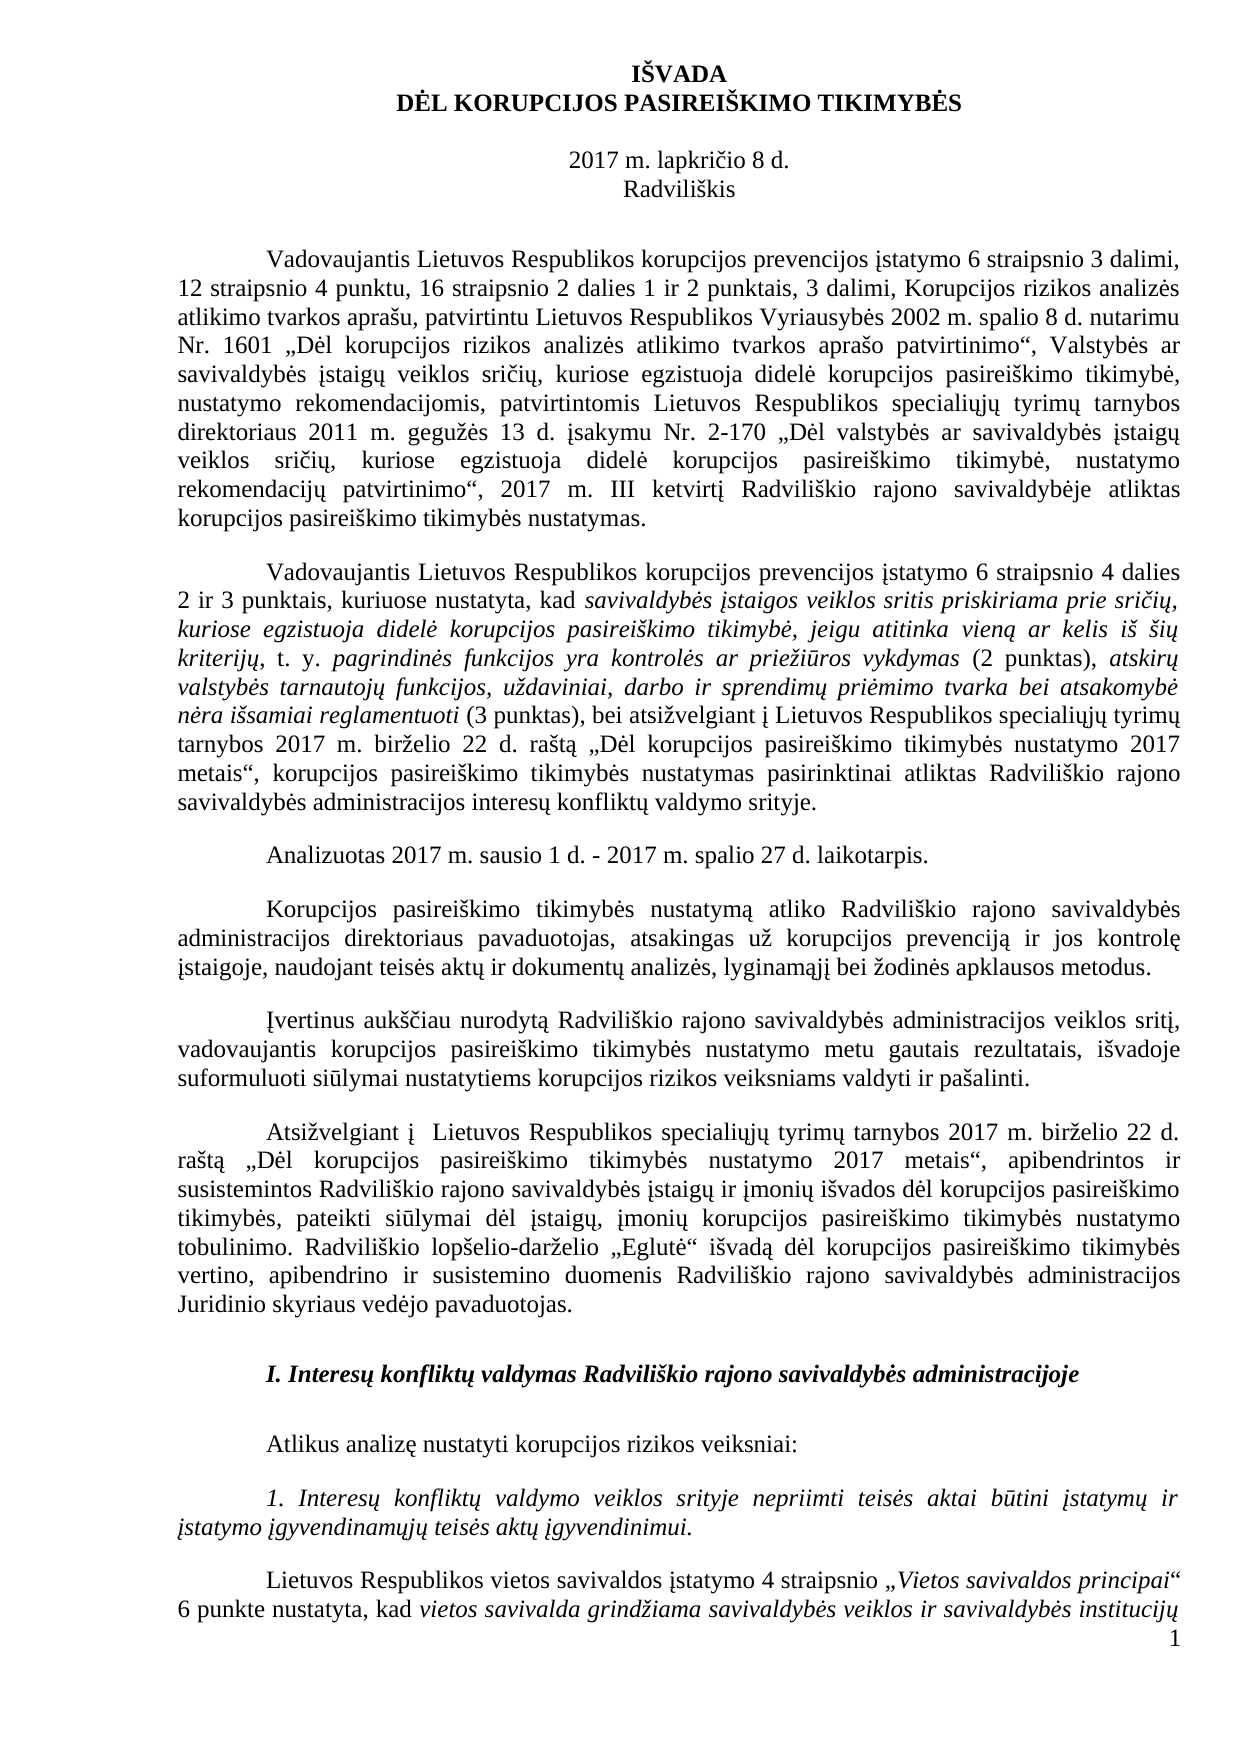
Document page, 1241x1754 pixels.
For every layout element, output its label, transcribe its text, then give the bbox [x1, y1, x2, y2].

text 1. Interesų konfliktų valdymo veiklos srityje nepriimti teisės aktai būtini įstatymų ir įstatymo įgyvendinamųjų teisės aktų įgyvendinimui. [177, 1483, 1181, 1540]
text Atsižvelgiant į Lietuvos Respublikos specialiųjų tyrimų tarnybos 2017 m. birželio 22 d. raštą „Dėl korupcijos pasireiškimo tikimybės nustatymo 2017 metais“, apibendrintos ir susistemintos Radviliškio rajono savivaldybės įstaigų ir įmonių išvados dėl korupcijos pasireiškimo tikimybės, pateikti siūlymai dėl įstaigų, įmonių korupcijos pasireiškimo tikimybės nustatymo tobulinimo. Radviliškio lopšelio-darželio „Eglutė“ išvadą dėl korupcijos pasireiškimo tikimybės vertino, apibendrino ir susistemino duomenis Radviliškio rajono savivaldybės administracijos Juridinio skyriaus vedėjo pavaduotojas. [177, 1117, 1181, 1318]
text Radviliškis [177, 174, 1181, 203]
text DĖL KORUPCIJOS PASIREIŠKIMO TIKIMYBĖS [177, 88, 1181, 117]
text Korupcijos pasireiškimo tikimybės nustatymą atliko Radviliškio rajono savivaldybės administracijos direktoriaus pavaduotojas, atsakingas už korupcijos prevenciją ir jos kontrolę įstaigoje, naudojant teisės aktų ir dokumentų analizės, lyginamąjį bei žodinės apklausos metodus. [177, 894, 1181, 980]
text Analizuotas 2017 m. sausio 1 d. - 2017 m. spalio 27 d. laikotarpis. [177, 840, 1181, 869]
text Įvertinus aukščiau nurodytą Radviliškio rajono savivaldybės administracijos veiklos sritį, vadovaujantis korupcijos pasireiškimo tikimybės nustatymo metu gautais rezultatais, išvadoje suformuluoti siūlymai nustatytiems korupcijos rizikos veiksniams valdyti ir pašalinti. [177, 1005, 1181, 1092]
text IŠVADA [177, 59, 1181, 88]
text Vadovaujantis Lietuvos Respublikos korupcijos prevencijos įstatymo 6 straipsnio 3 dalimi, 12 straipsnio 4 punktu, 16 straipsnio 2 dalies 1 ir 2 punktais, 3 dalimi, Korupcijos rizikos analizės atlikimo tvarkos aprašu, patvirtintu Lietuvos Respublikos Vyriausybės 2002 m. spalio 8 d. nutarimu Nr. 1601 „Dėl korupcijos rizikos analizės atlikimo tvarkos aprašo patvirtinimo“, Valstybės ar savivaldybės įstaigų veiklos sričių, kuriose egzistuoja didelė korupcijos pasireiškimo tikimybė, nustatymo rekomendacijomis, patvirtintomis Lietuvos Respublikos specialiųjų tyrimų tarnybos direktoriaus 2011 m. gegužės 13 d. įsakymu Nr. 2-170 „Dėl valstybės ar savivaldybės įstaigų veiklos sričių, kuriose egzistuoja didelė korupcijos pasireiškimo tikimybė, nustatymo rekomendacijų patvirtinimo“, 2017 m. III ketvirtį Radviliškio rajono savivaldybėje atliktas korupcijos pasireiškimo tikimybės nustatymas. [177, 244, 1181, 532]
text I. Interesų konfliktų valdymas Radviliškio rajono savivaldybės administracijoje [177, 1359, 1181, 1388]
text Atlikus analizę nustatyti korupcijos rizikos veiksniai: [177, 1429, 1181, 1458]
text Lietuvos Respublikos vietos savivaldos įstatymo 4 straipsnio „Vietos savivaldos principai“ 6 punkte nustatyta, kad vietos savivalda grindžiama savivaldybės veiklos ir savivaldybės institucijų [177, 1565, 1181, 1623]
text 2017 m. lapkričio 8 d. [177, 145, 1181, 174]
text Vadovaujantis Lietuvos Respublikos korupcijos prevencijos įstatymo 6 straipsnio 4 dalies 2 ir 3 punktais, kuriuose nustatyta, kad savivaldybės įstaigos veiklos sritis priskiriama prie sričių, kuriose egzistuoja didelė korupcijos pasireiškimo tikimybė, jeigu atitinka vieną ar kelis iš šių kriterijų, t. y. pagrindinės funkcijos yra kontrolės ar priežiūros vykdymas (2 punktas), atskirų valstybės tarnautojų funkcijos, uždaviniai, darbo ir sprendimų priėmimo tvarka bei atsakomybė nėra išsamiai reglamentuoti (3 punktas), bei atsižvelgiant į Lietuvos Respublikos specialiųjų tyrimų tarnybos 2017 m. birželio 22 d. raštą „Dėl korupcijos pasireiškimo tikimybės nustatymo 2017 metais“, korupcijos pasireiškimo tikimybės nustatymas pasirinktinai atliktas Radviliškio rajono savivaldybės administracijos interesų konfliktų valdymo srityje. [177, 557, 1181, 815]
